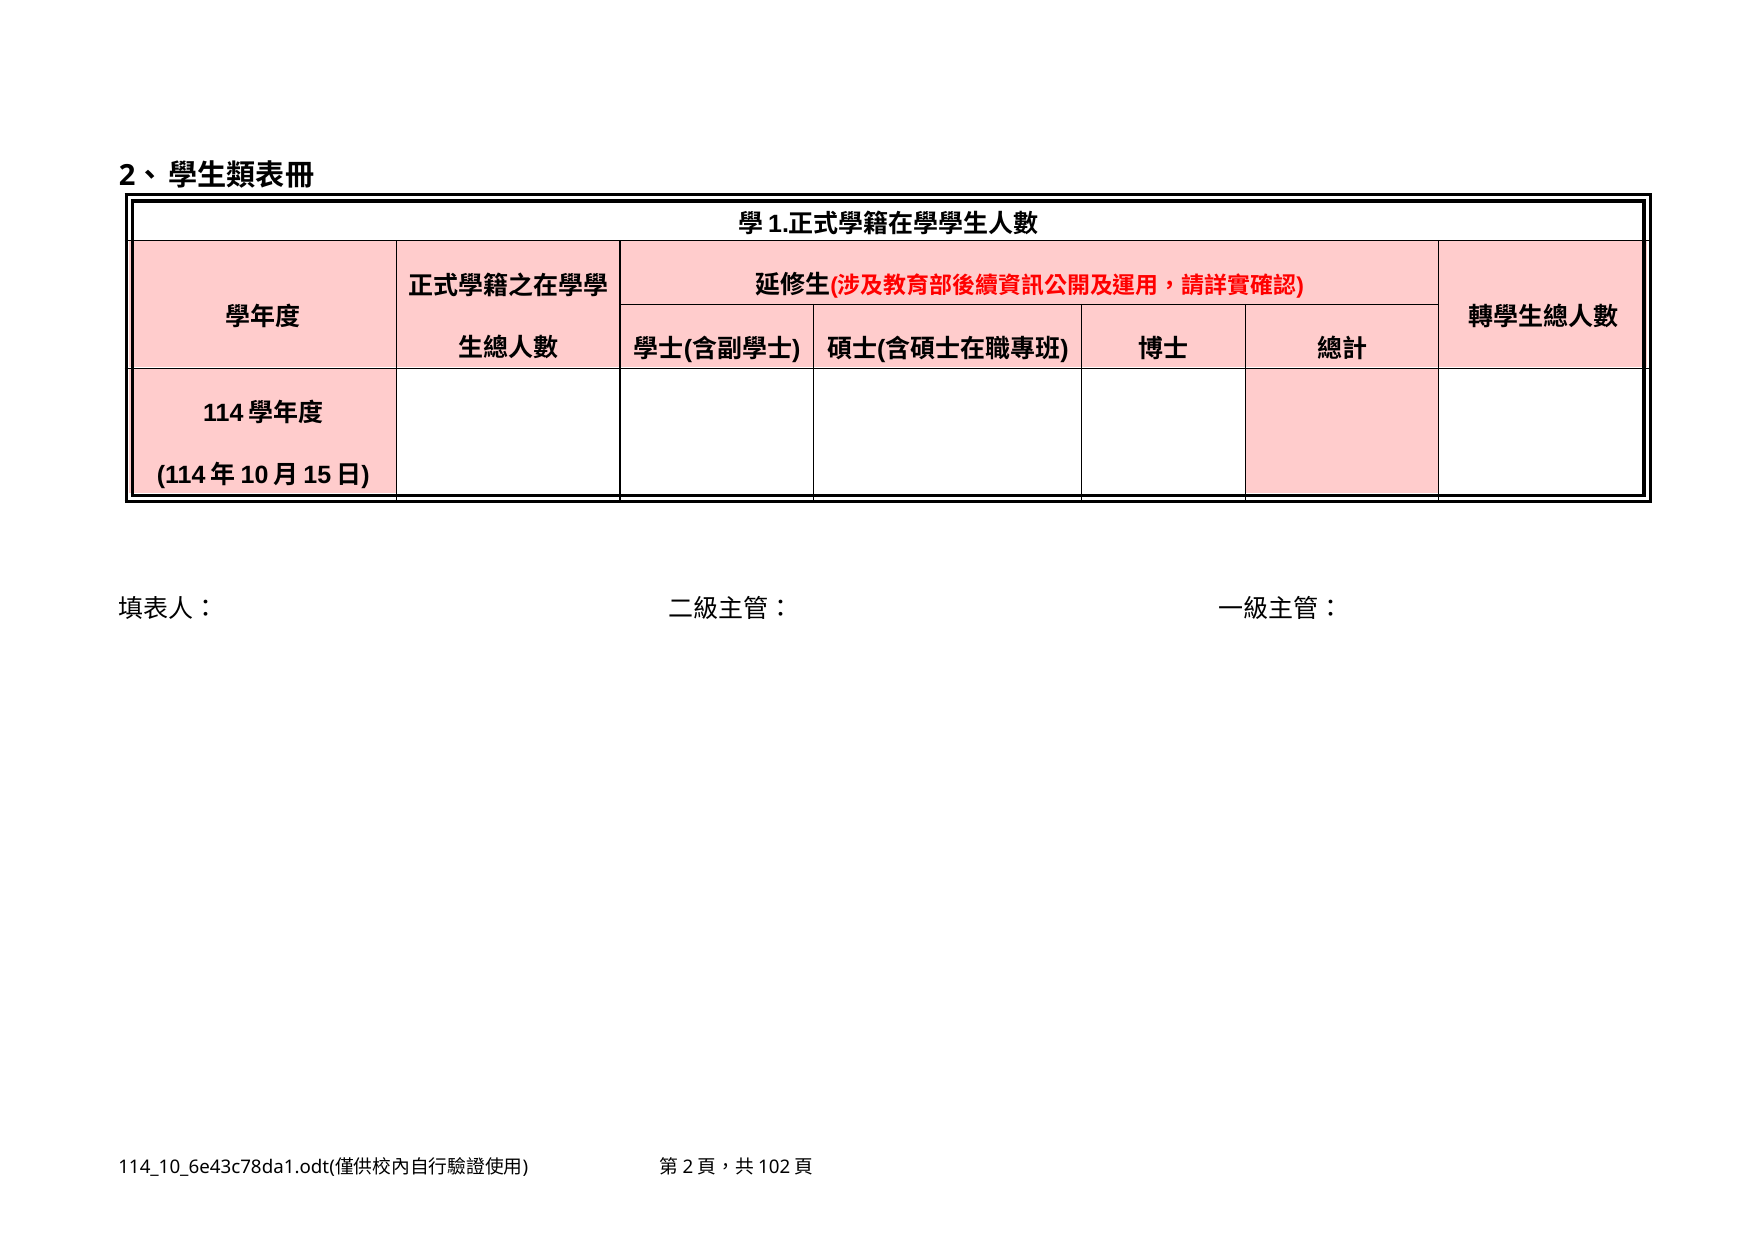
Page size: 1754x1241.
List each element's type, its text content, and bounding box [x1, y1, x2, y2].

table_cell 總計 [1246, 305, 1438, 367]
table_cell 延修生(涉及教育部後續資訊公開及運用，請詳實確認) [621, 241, 1438, 304]
table_cell 學年度 [134, 241, 396, 367]
table_cell [1246, 369, 1438, 493]
table_cell 博士 [1082, 305, 1245, 367]
table_cell 轉學生總人數 [1439, 241, 1642, 367]
table_cell [397, 369, 619, 493]
table_cell [1439, 369, 1642, 493]
table_cell 正式學籍之在學學生總人數 [397, 241, 619, 367]
table_cell [1082, 369, 1245, 493]
text 填表人： 二級主管： 一級主管： [118, 565, 1636, 628]
table_cell [621, 369, 813, 493]
table_cell 碩士(含碩士在職專班) [814, 305, 1081, 367]
table_header 學1.正式學籍在學學生人數 [129, 196, 1647, 240]
table_cell 學士(含副學士) [621, 305, 813, 367]
table_cell [814, 369, 1081, 493]
table_cell 114學年度 (114年10月15日) [134, 369, 396, 493]
list 學生類表冊 [118, 131, 1604, 193]
